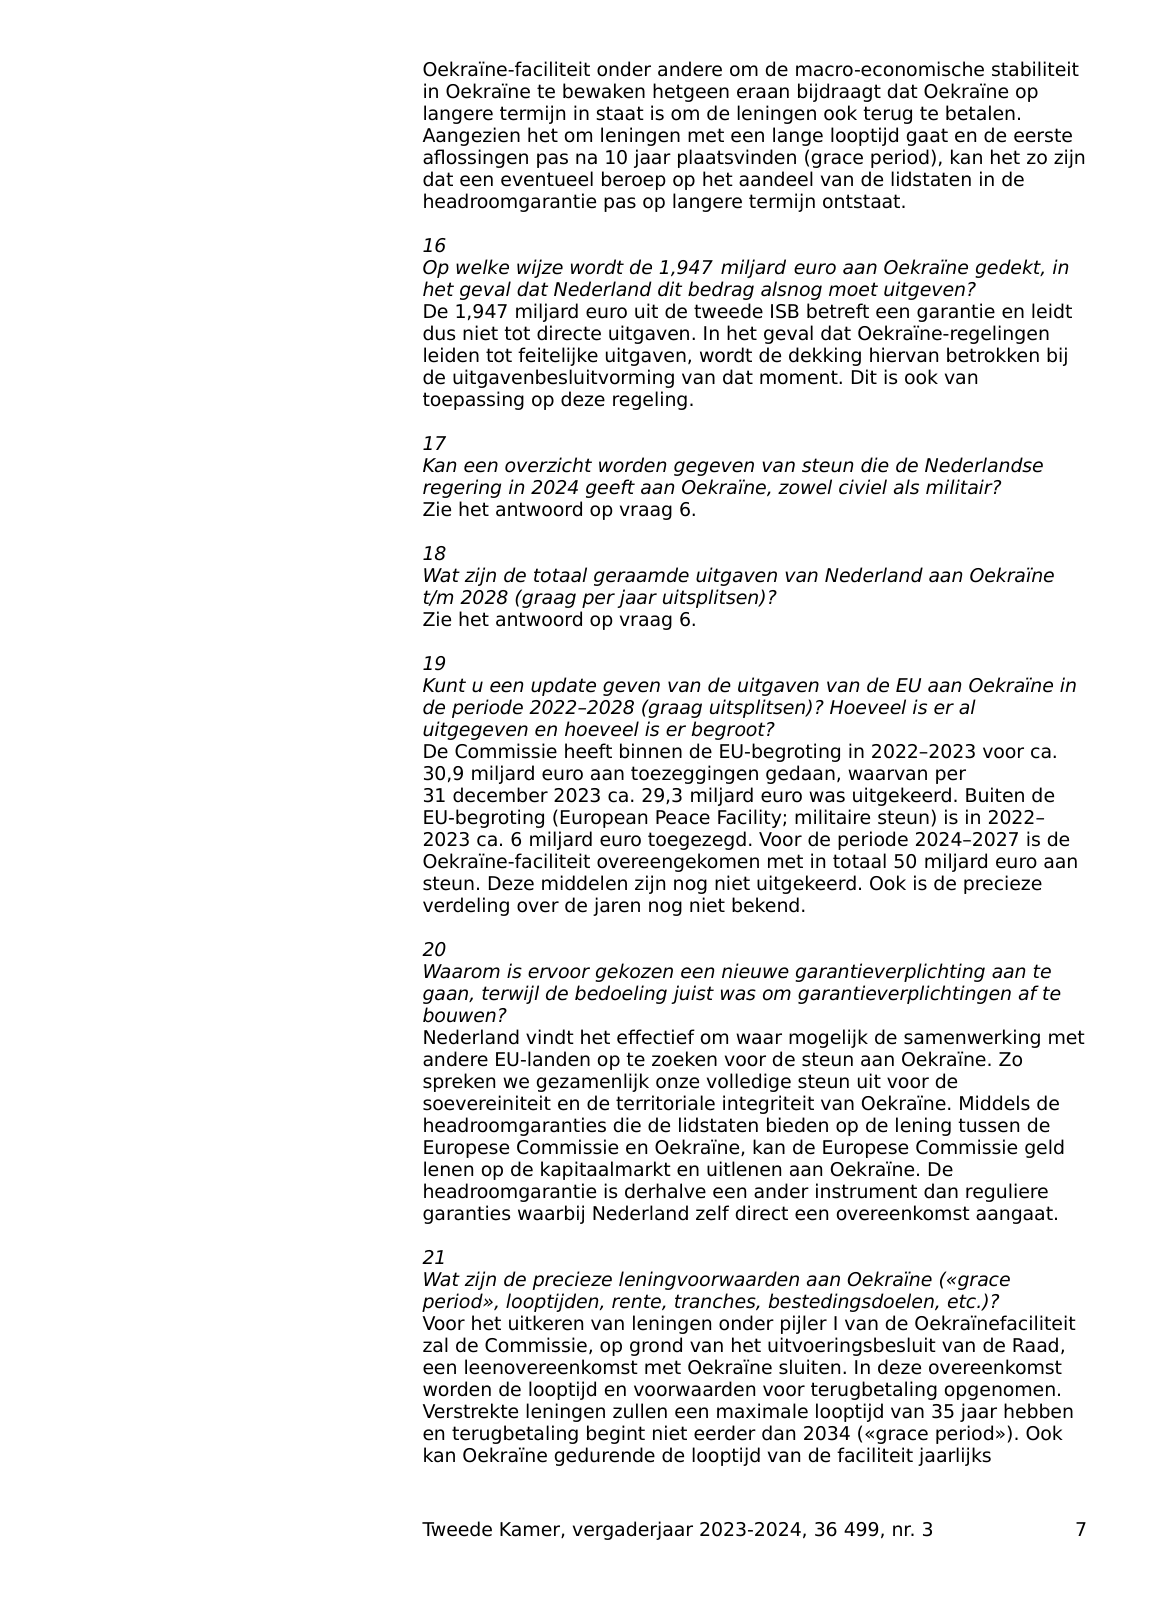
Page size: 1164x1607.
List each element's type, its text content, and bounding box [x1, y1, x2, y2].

text Nederland vindt het effectief om waar mogelijk de samenwerking met andere EU-landen op te zoeken voor de steun aan Oekraïne. Zo spreken we gezamenlijk onze volledige steun uit voor de soevereiniteit en de territoriale integriteit van Oekraïne. Middels de headroomgaranties die de lidstaten bieden op de lening tussen de Europese Commissie en Oekraïne, kan de Europese Commissie geld lenen op de kapitaalmarkt en uitlenen aan Oekraïne. De headroomgarantie is derhalve een ander instrument dan reguliere garanties waarbij Nederland zelf direct een overeenkomst aangaat. [422, 1027, 1087, 1225]
text Aangezien het om leningen met een lange looptijd gaat en de eerste aflossingen pas na 10 jaar plaatsvinden (grace period), kan het zo zijn dat een eventueel beroep op het aandeel van de lidstaten in de headroomgarantie pas op langere termijn ontstaat. [422, 125, 1087, 213]
text Wat zijn de precieze leningvoorwaarden aan Oekraïne («grace period», looptijden, rente, tranches, bestedingsdoelen, etc.)? [422, 1269, 1087, 1313]
text 18 [422, 543, 1087, 565]
text Op welke wijze wordt de 1,947 miljard euro aan Oekraïne gedekt, in het geval dat Nederland dit bedrag alsnog moet uitgeven? [422, 257, 1087, 301]
text 20 [422, 939, 1087, 961]
text De 1,947 miljard euro uit de tweede ISB betreft een garantie en leidt dus niet tot directe uitgaven. In het geval dat Oekraïne-regelingen leiden tot feitelijke uitgaven, wordt de dekking hiervan betrokken bij de uitgavenbesluitvorming van dat moment. Dit is ook van toepassing op deze regeling. [422, 301, 1087, 411]
text Waarom is ervoor gekozen een nieuwe garantieverplichting aan te gaan, terwijl de bedoeling juist was om garantieverplichtingen af te bouwen? [422, 961, 1087, 1027]
text 19 [422, 653, 1087, 675]
text Kan een overzicht worden gegeven van steun die de Nederlandse regering in 2024 geeft aan Oekraïne, zowel civiel als militair? [422, 455, 1087, 499]
text Zie het antwoord op vraag 6. [422, 499, 1087, 521]
text Wat zijn de totaal geraamde uitgaven van Nederland aan Oekraïne t/m 2028 (graag per jaar uitsplitsen)? [422, 565, 1087, 609]
text 16 [422, 235, 1087, 257]
text 17 [422, 433, 1087, 455]
text Oekraïne-faciliteit onder andere om de macro-economische stabiliteit in Oekraïne te bewaken hetgeen eraan bijdraagt dat Oekraïne op langere termijn in staat is om de leningen ook terug te betalen. [422, 59, 1087, 125]
text Kunt u een update geven van de uitgaven van de EU aan Oekraïne in de periode 2022–2028 (graag uitsplitsen)? Hoeveel is er al uitgegeven en hoeveel is er begroot? [422, 675, 1087, 741]
text Zie het antwoord op vraag 6. [422, 609, 1087, 631]
text 21 [422, 1247, 1087, 1269]
text De Commissie heeft binnen de EU-begroting in 2022–2023 voor ca. 30,9 miljard euro aan toezeggingen gedaan, waarvan per 31 december 2023 ca. 29,3 miljard euro was uitgekeerd. Buiten de EU-begroting (European Peace Facility; militaire steun) is in 2022–2023 ca. 6 miljard euro toegezegd. Voor de periode 2024–2027 is de Oekraïne-faciliteit overeengekomen met in totaal 50 miljard euro aan steun. Deze middelen zijn nog niet uitgekeerd. Ook is de precieze verdeling over de jaren nog niet bekend. [422, 741, 1087, 917]
text Voor het uitkeren van leningen onder pijler I van de Oekraïnefaciliteit zal de Commissie, op grond van het uitvoeringsbesluit van de Raad, een leenovereenkomst met Oekraïne sluiten. In deze overeenkomst worden de looptijd en voorwaarden voor terugbetaling opgenomen. Verstrekte leningen zullen een maximale looptijd van 35 jaar hebben en terugbetaling begint niet eerder dan 2034 («grace period»). Ook kan Oekraïne gedurende de looptijd van de faciliteit jaarlijks [422, 1313, 1087, 1467]
